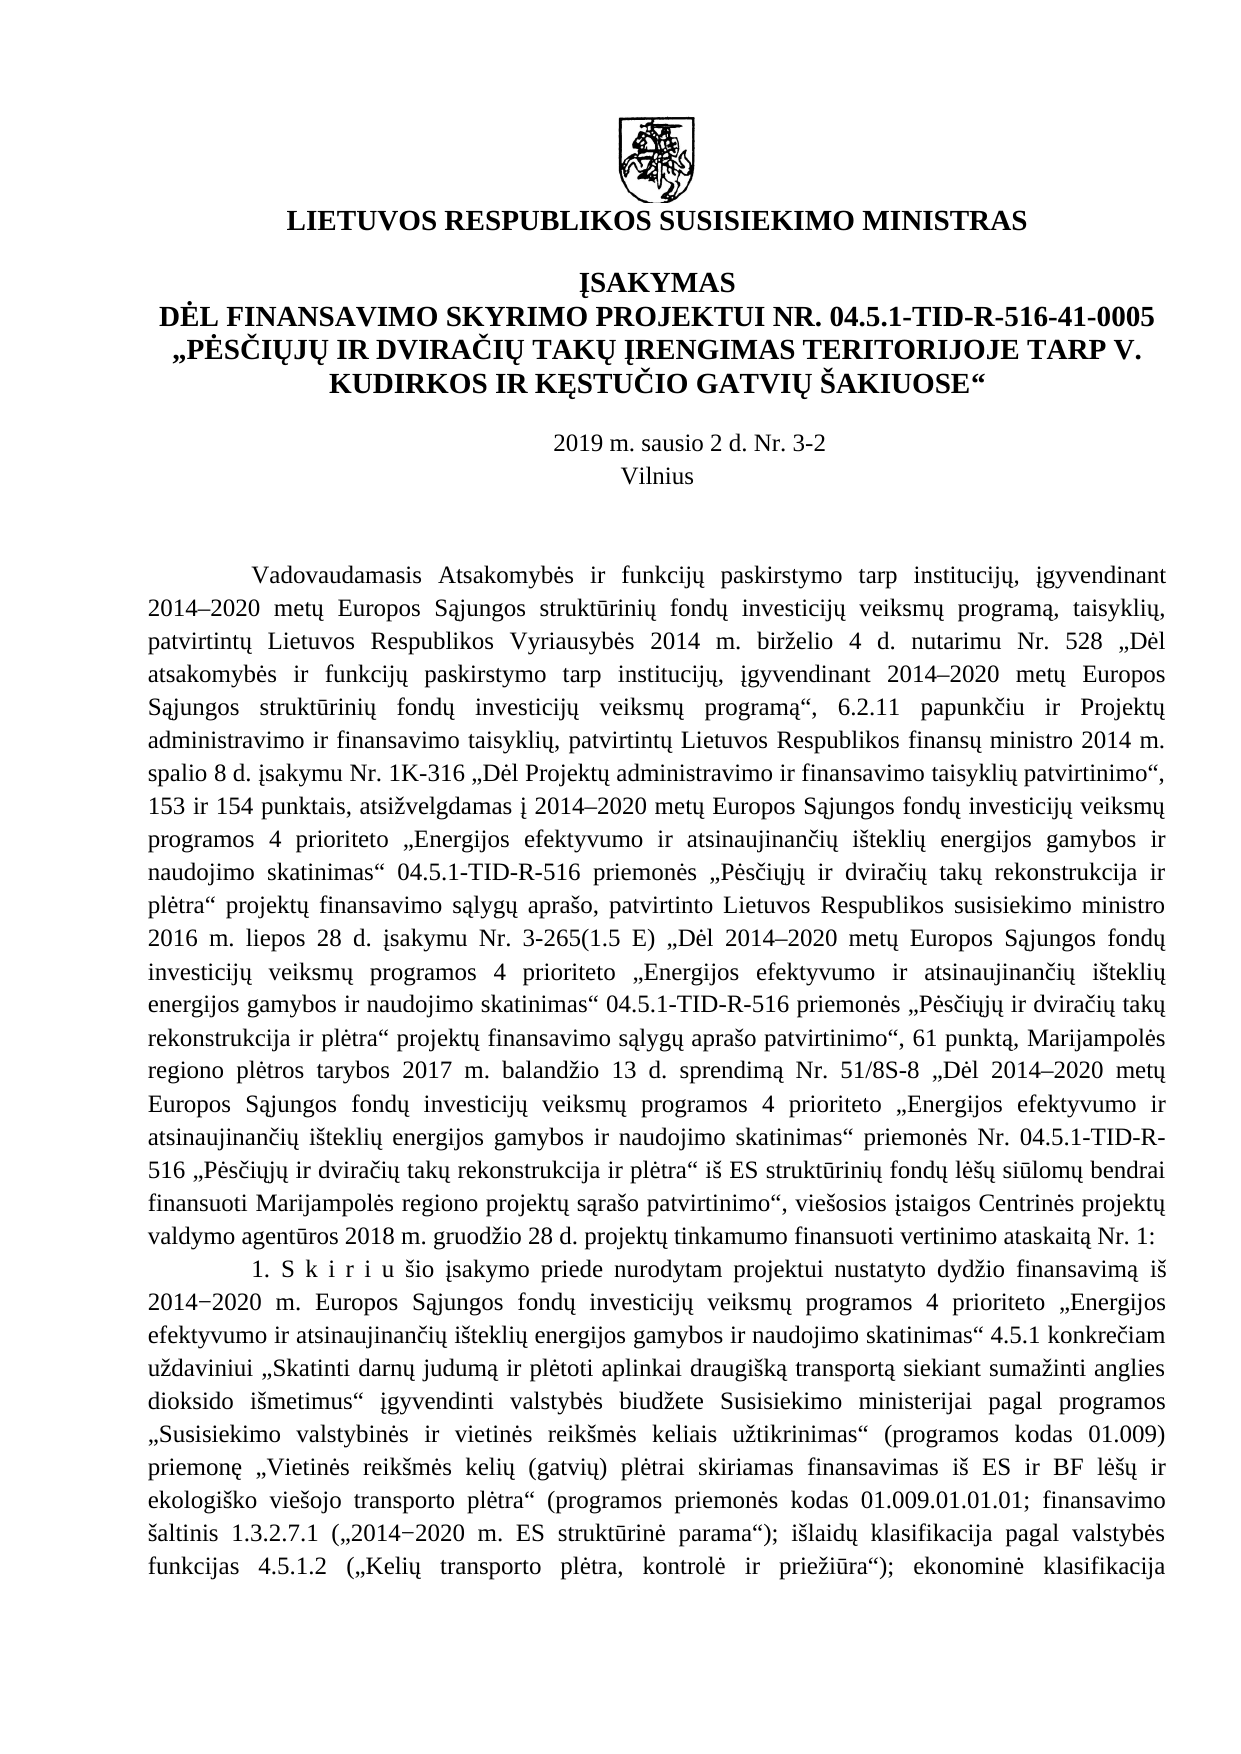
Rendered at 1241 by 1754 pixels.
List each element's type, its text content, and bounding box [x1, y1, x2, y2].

text 1. Skiriu šio įsakymo priede nurodytam projektui nustatyto dydžio finansavimą iš 2014−2020 m. Europos Sąjungos fondų investicijų veiksmų programos 4 prioriteto „Energijos efektyvumo ir atsinaujinančių išteklių energijos gamybos ir naudojimo skatinimas“ 4.5.1 konkrečiam uždaviniui „Skatinti darnų judumą ir plėtoti aplinkai draugišką transportą siekiant sumažinti anglies dioksido išmetimus“ įgyvendinti valstybės biudžete Susisiekimo ministerijai pagal programos „Susisiekimo valstybinės ir vietinės reikšmės keliais užtikrinimas“ (programos kodas 01.009) priemonę „Vietinės reikšmės kelių (gatvių) plėtrai skiriamas finansavimas iš ES ir BF lėšų ir ekologiško viešojo transporto plėtra“ (programos priemonės kodas 01.009.01.01.01; finansavimo šaltinis 1.3.2.7.1 („2014−2020 m. ES struktūrinė parama“); išlaidų klasifikacija pagal valstybės funkcijas 4.5.1.2 („Kelių transporto plėtra, kontrolė ir priežiūra“); ekonominė klasifikacija [148, 1254, 1167, 1580]
text Vilnius [148, 461, 1167, 490]
text Vadovaudamasis Atsakomybės ir funkcijų paskirstymo tarp institucijų, įgyvendinant 2014–2020 metų Europos Sąjungos struktūrinių fondų investicijų veiksmų programą, taisyklių, patvirtintų Lietuvos Respublikos Vyriausybės 2014 m. birželio 4 d. nutarimu Nr. 528 „Dėl atsakomybės ir funkcijų paskirstymo tarp institucijų, įgyvendinant 2014–2020 metų Europos Sąjungos struktūrinių fondų investicijų veiksmų programą“, 6.2.11 papunkčiu ir Projektų administravimo ir finansavimo taisyklių, patvirtintų Lietuvos Respublikos finansų ministro 2014 m. spalio 8 d. įsakymu Nr. 1K-316 „Dėl Projektų administravimo ir finansavimo taisyklių patvirtinimo“, 153 ir 154 punktais, atsižvelgdamas į 2014–2020 metų Europos Sąjungos fondų investicijų veiksmų programos 4 prioriteto „Energijos efektyvumo ir atsinaujinančių išteklių energijos gamybos ir naudojimo skatinimas“ 04.5.1-TID-R-516 priemonės „Pėsčiųjų ir dviračių takų rekonstrukcija ir plėtra“ projektų finansavimo sąlygų aprašo, patvirtinto Lietuvos Respublikos susisiekimo ministro 2016 m. liepos 28 d. įsakymu Nr. 3-265(1.5 E) „Dėl 2014–2020 metų Europos Sąjungos fondų investicijų veiksmų programos 4 prioriteto „Energijos efektyvumo ir atsinaujinančių išteklių energijos gamybos ir naudojimo skatinimas“ 04.5.1-TID-R-516 priemonės „Pėsčiųjų ir dviračių takų rekonstrukcija ir plėtra“ projektų finansavimo sąlygų aprašo patvirtinimo“, 61 punktą, Marijampolės regiono plėtros tarybos 2017 m. balandžio 13 d. sprendimą Nr. 51/8S-8 „Dėl 2014–2020 metų Europos Sąjungos fondų investicijų veiksmų programos 4 prioriteto „Energijos efektyvumo ir atsinaujinančių išteklių energijos gamybos ir naudojimo skatinimas“ priemonės Nr. 04.5.1-TID-R-516 „Pėsčiųjų ir dviračių takų rekonstrukcija ir plėtra“ iš ES struktūrinių fondų lėšų siūlomų bendrai finansuoti Marijampolės regiono projektų sąrašo patvirtinimo“, viešosios įstaigos Centrinės projektų valdymo agentūros 2018 m. gruodžio 28 d. projektų tinkamumo finansuoti vertinimo ataskaitą Nr. 1: [148, 560, 1167, 1249]
text LIETUVOS RESPUBLIKOS SUSISIEKIMO MINISTRAS [148, 203, 1167, 237]
text 2019 m. sausio 2 d. Nr. 3-2 [148, 428, 1167, 457]
text DĖL FINANSAVIMO SKYRIMO PROJEKTUI NR. 04.5.1-TID-R-516-41-0005 „PĖSČIŲJŲ IR DVIRAČIŲ TAKŲ ĮRENGIMAS TERITORIJOJE TARP V. KUDIRKOS IR KĘSTUČIO GATVIŲ ŠAKIUOSE“ [148, 299, 1167, 399]
text ĮSAKYMAS [148, 265, 1167, 299]
